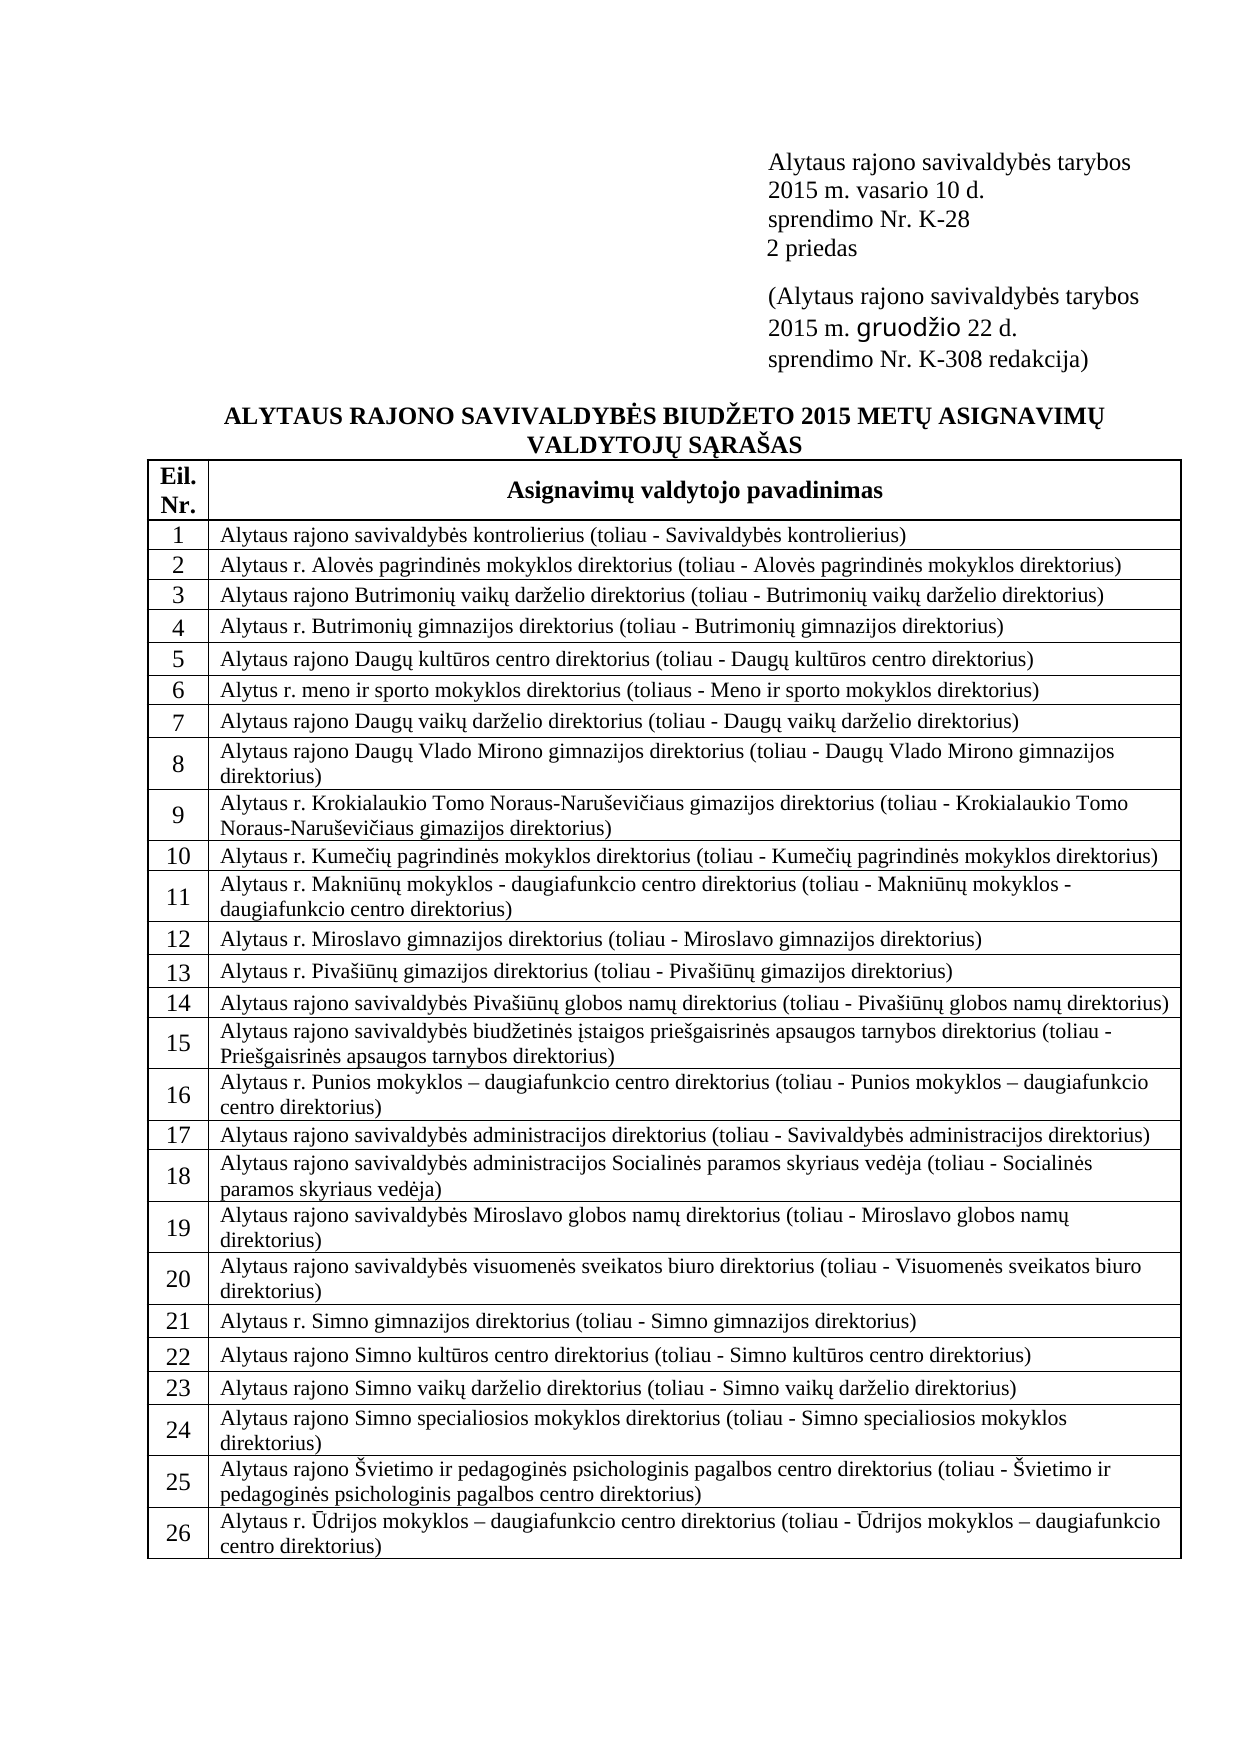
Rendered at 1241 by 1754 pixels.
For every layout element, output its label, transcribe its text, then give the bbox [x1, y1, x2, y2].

table_header Asignavimų valdytojo pavadinimas [209, 461, 1180, 518]
table_cell Alytaus rajono Simno specialiosios mokyklos direktorius (toliau - Simno specialiosios mokyklos direktorius) [209, 1405, 1180, 1455]
table_cell Alytaus rajono savivaldybės Pivašiūnų globos namų direktorius (toliau - Pivašiūnų globos namų direktorius) [209, 988, 1180, 1017]
table_cell 22 [149, 1338, 208, 1371]
table_cell Alytaus rajono savivaldybės kontrolierius (toliau - Savivaldybės kontrolierius) [209, 521, 1180, 549]
table_cell 2 [149, 550, 208, 579]
table_cell 26 [149, 1508, 208, 1558]
table_cell Alytaus rajono Daugų Vlado Mirono gimnazijos direktorius (toliau - Daugų Vlado Mirono gimnazijos direktorius) [209, 738, 1180, 788]
table_cell Alytaus rajono savivaldybės biudžetinės įstaigos priešgaisrinės apsaugos tarnybos direktorius (toliau - Priešgaisrinės apsaugos tarnybos direktorius) [209, 1018, 1180, 1068]
table_cell Alytaus rajono Simno vaikų darželio direktorius (toliau - Simno vaikų darželio direktorius) [209, 1372, 1180, 1404]
table_cell 7 [149, 705, 208, 737]
table_cell Alytaus r. Punios mokyklos – daugiafunkcio centro direktorius (toliau - Punios mokyklos – daugiafunkcio centro direktorius) [209, 1069, 1180, 1119]
table_cell 5 [149, 643, 208, 674]
table_cell 18 [149, 1150, 208, 1201]
table_cell 3 [149, 580, 208, 609]
table_cell Alytaus rajono savivaldybės Miroslavo globos namų direktorius (toliau - Miroslavo globos namų direktorius) [209, 1202, 1180, 1252]
table_cell Alytaus r. Alovės pagrindinės mokyklos direktorius (toliau - Alovės pagrindinės mokyklos direktorius) [209, 550, 1180, 579]
table_cell Alytaus rajono savivaldybės administracijos direktorius (toliau - Savivaldybės administracijos direktorius) [209, 1121, 1180, 1149]
table_cell Alytaus r. Simno gimnazijos direktorius (toliau - Simno gimnazijos direktorius) [209, 1305, 1180, 1337]
table_cell 19 [149, 1202, 208, 1252]
table_cell Alytaus rajono Švietimo ir pedagoginės psichologinis pagalbos centro direktorius (toliau - Švietimo ir pedagoginės psichologinis pagalbos centro direktorius) [209, 1456, 1180, 1507]
table_cell 6 [149, 676, 208, 704]
table_cell 16 [149, 1069, 208, 1119]
table_cell Alytaus r. Butrimonių gimnazijos direktorius (toliau - Butrimonių gimnazijos direktorius) [209, 610, 1180, 642]
table_cell 17 [149, 1121, 208, 1149]
table_cell Alytaus rajono Simno kultūros centro direktorius (toliau - Simno kultūros centro direktorius) [209, 1338, 1180, 1371]
table_cell 23 [149, 1372, 208, 1404]
table_cell 4 [149, 610, 208, 642]
table_cell 13 [149, 955, 208, 987]
text 2015 m. gruodžio 22 d. [148, 310, 1181, 344]
table_cell 21 [149, 1305, 208, 1337]
table_cell Alytus r. meno ir sporto mokyklos direktorius (toliaus - Meno ir sporto mokyklos direktorius) [209, 676, 1180, 704]
table_cell 10 [149, 841, 208, 870]
table_cell Alytaus r. Miroslavo gimnazijos direktorius (toliau - Miroslavo gimnazijos direktorius) [209, 922, 1180, 954]
text 2015 m. vasario 10 d. [148, 176, 1181, 204]
table_cell Alytaus rajono savivaldybės visuomenės sveikatos biuro direktorius (toliau - Visuomenės sveikatos biuro direktorius) [209, 1253, 1180, 1304]
table_cell Alytaus rajono Butrimonių vaikų darželio direktorius (toliau - Butrimonių vaikų darželio direktorius) [209, 580, 1180, 609]
table_cell 15 [149, 1018, 208, 1068]
table_cell Alytaus rajono Daugų kultūros centro direktorius (toliau - Daugų kultūros centro direktorius) [209, 643, 1180, 674]
table_cell Alytaus r. Pivašiūnų gimazijos direktorius (toliau - Pivašiūnų gimazijos direktorius) [209, 955, 1180, 987]
table_cell Alytaus rajono savivaldybės administracijos Socialinės paramos skyriaus vedėja (toliau - Socialinės paramos skyriaus vedėja) [209, 1150, 1180, 1201]
table_cell 25 [149, 1456, 208, 1507]
table_cell 9 [149, 790, 208, 840]
table_cell 20 [149, 1253, 208, 1304]
table_cell Alytaus r. Ūdrijos mokyklos – daugiafunkcio centro direktorius (toliau - Ūdrijos mokyklos – daugiafunkcio centro direktorius) [209, 1508, 1180, 1558]
text sprendimo Nr. K-28 [148, 204, 1181, 233]
table_cell Alytaus rajono Daugų vaikų darželio direktorius (toliau - Daugų vaikų darželio direktorius) [209, 705, 1180, 737]
table_cell 1 [149, 521, 208, 549]
table_cell Alytaus r. Kumečių pagrindinės mokyklos direktorius (toliau - Kumečių pagrindinės mokyklos direktorius) [209, 841, 1180, 870]
text Alytaus rajono savivaldybės tarybos [148, 147, 1181, 176]
table_cell 11 [149, 871, 208, 921]
table_cell 12 [149, 922, 208, 954]
text ALYTAUS RAJONO SAVIVALDYBĖS BIUDŽETO 2015 METŲ ASIGNAVIMŲ VALDYTOJŲ SĄRAŠAS [148, 401, 1181, 459]
text sprendimo Nr. K-308 redakcija) [148, 344, 1181, 373]
table_cell 14 [149, 988, 208, 1017]
table_header Eil. Nr. [149, 461, 208, 518]
table_cell 24 [149, 1405, 208, 1455]
table_cell Alytaus r. Makniūnų mokyklos - daugiafunkcio centro direktorius (toliau - Makniūnų mokyklos - daugiafunkcio centro direktorius) [209, 871, 1180, 921]
text (Alytaus rajono savivaldybės tarybos [148, 281, 1181, 310]
table_cell Alytaus r. Krokialaukio Tomo Noraus-Naruševičiaus gimazijos direktorius (toliau - Krokialaukio Tomo Noraus-Naruševičiaus gimazijos direktorius) [209, 790, 1180, 840]
table_cell 8 [149, 738, 208, 788]
text 2 priedas [766, 233, 1181, 262]
